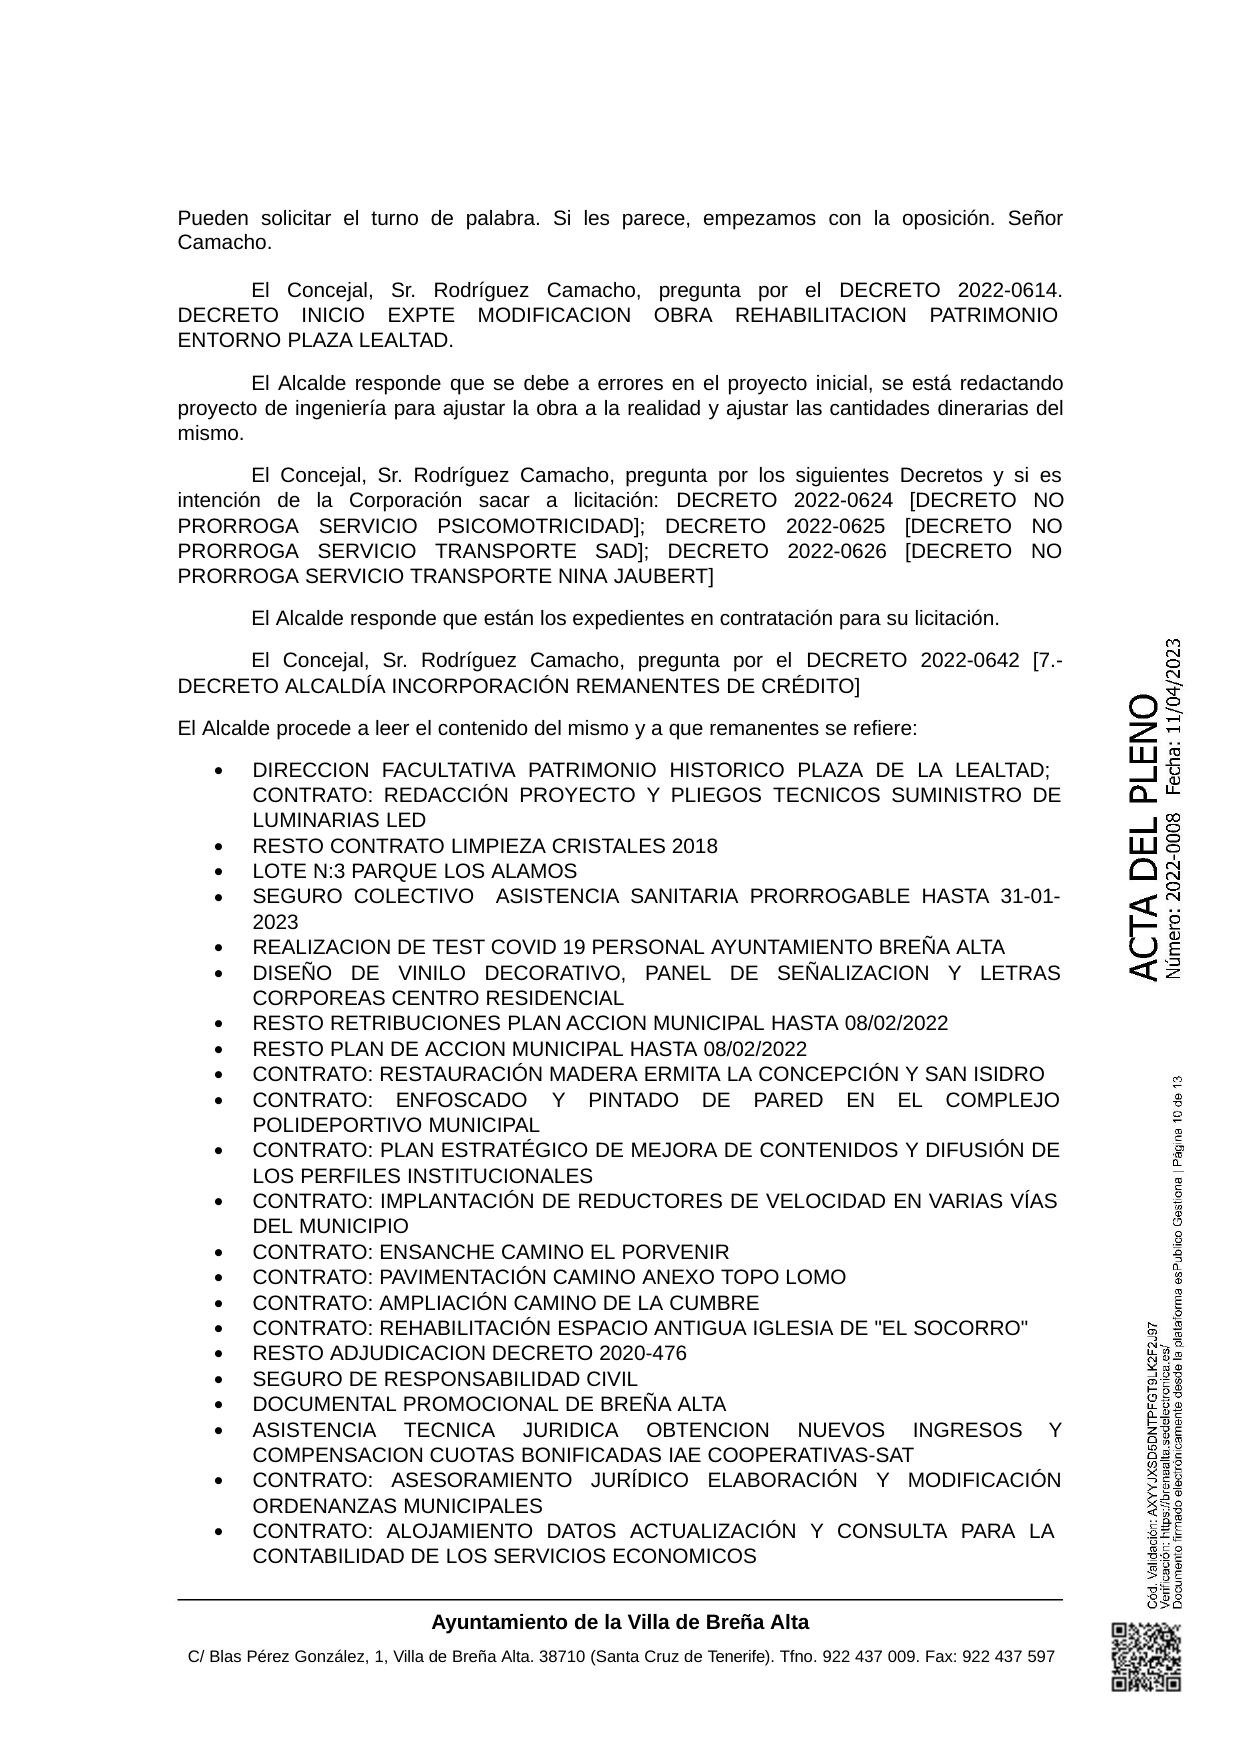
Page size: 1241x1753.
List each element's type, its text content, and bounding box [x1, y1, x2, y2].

text CONTRATO: AMPLIACIÓN CAMINO DE LA CUMBRE [252, 1291, 1056, 1314]
text proyecto de ingeniería para ajustar la obra a la realidad y ajustar las cantidades dinerarias del [177, 397, 1087, 420]
text SEGURO COLECTIVO ASISTENCIA SANITARIA PRORROGABLE HASTA 31-01- [252, 885, 1087, 908]
text El Concejal, Sr. Rodríguez Camacho, pregunta por el DECRETO 2022-0642 [7.- [251, 649, 1088, 672]
text intención de la Corporación sacar a licitación: DECRETO 2022-0624 [DECRETO NO [177, 489, 1088, 512]
text 2023 [252, 911, 324, 934]
text DECRETO INICIO EXPTE MODIFICACION OBRA REHABILITACION PATRIMONIO [177, 304, 1088, 327]
text ASISTENCIA TECNICA JURIDICA OBTENCION NUEVOS INGRESOS [252, 1418, 1048, 1442]
text POLIDEPORTIVO MUNICIPAL [252, 1114, 567, 1137]
text  [215, 1296, 248, 1315]
text  [215, 864, 248, 883]
text CONTRATO: ASESORAMIENTO JURÍDICO ELABORACIÓN Y MODIFICACIÓN [252, 1469, 1088, 1492]
text  [215, 1524, 248, 1543]
text C/ Blas Pérez González, 1, Villa de Breña Alta. 38710 (Santa Cruz de Tenerife). Tfno. 922 437 009. Fax: 922 437 597 [188, 1647, 1078, 1666]
text  [215, 1017, 248, 1036]
text ORDENANZAS MUNICIPALES [252, 1495, 1088, 1518]
text  [215, 1143, 248, 1162]
text  [215, 1067, 248, 1086]
text  [215, 1423, 248, 1442]
text El Alcalde responde que están los expedientes en contratación para su licitación. [251, 607, 1023, 630]
text El Alcalde procede a leer el contenido del mismo y a que remanentes se refiere: [177, 716, 940, 739]
text CONTRATO: PLAN ESTRATÉGICO DE MEJORA DE CONTENIDOS Y DIFUSIÓN DE [252, 1139, 1087, 1162]
text  [215, 966, 248, 985]
text Pueden solicitar el turno de palabra. Si les parece, empezamos con la oposición. Señor [177, 207, 1087, 230]
text El Alcalde responde que se debe a errores en el proyecto inicial, se está redactando [251, 371, 1087, 394]
text  [215, 763, 248, 782]
text CONTRATO: RESTAURACIÓN MADERA ERMITA LA CONCEPCIÓN Y SAN ISIDRO [252, 1063, 1074, 1086]
text LOS PERFILES INSTITUCIONALES [252, 1164, 1087, 1188]
text CONTRATO: REHABILITACIÓN ESPACIO ANTIGUA IGLESIA DE "EL SOCORRO" [252, 1317, 1056, 1340]
text CONTABILIDAD DE LOS SERVICIOS ECONOMICOS [252, 1545, 1088, 1568]
text COMPENSACION CUOTAS BONIFICADAS IAE COOPERATIVAS-SAT [252, 1444, 1056, 1467]
text RESTO ADJUDICACION DECRETO 2020-476 [252, 1342, 1056, 1365]
text REALIZACION DE TEST COVID 19 PERSONAL AYUNTAMIENTO BREÑA ALTA [252, 936, 1088, 959]
text CONTRATO: IMPLANTACIÓN DE REDUCTORES DE VELOCIDAD EN VARIAS VÍAS [252, 1190, 1087, 1213]
text CONTRATO: ALOJAMIENTO DATOS ACTUALIZACIÓN Y CONSULTA PARA LA [252, 1520, 1088, 1543]
text  [215, 1093, 248, 1112]
text  [215, 890, 248, 909]
text  [215, 1347, 248, 1366]
text ENTORNO PLAZA LEALTAD. [177, 329, 1088, 352]
text  [215, 1372, 248, 1391]
text Y [1048, 1418, 1087, 1442]
text CONTRATO: PAVIMENTACIÓN CAMINO ANEXO TOPO LOMO [252, 1266, 1056, 1289]
text  [215, 940, 248, 959]
text LOTE N:3 PARQUE LOS ALAMOS [252, 860, 1087, 883]
text  [215, 1474, 248, 1493]
text  [215, 1397, 248, 1416]
text  [215, 1245, 248, 1264]
text El Concejal, Sr. Rodríguez Camacho, pregunta por los siguientes Decretos y si es [251, 464, 1088, 487]
text  [215, 1270, 248, 1289]
text Ayuntamiento de la Villa de Breña Alta [431, 1611, 834, 1634]
text SEGURO DE RESPONSABILIDAD CIVIL [252, 1368, 1056, 1391]
text RESTO CONTRATO LIMPIEZA CRISTALES 2018 [252, 834, 1087, 858]
text DIRECCION FACULTATIVA PATRIMONIO HISTORICO PLAZA DE LA LEALTAD; [252, 758, 1088, 782]
text DEL MUNICIPIO [252, 1215, 1087, 1238]
text  [215, 1194, 248, 1213]
text CONTRATO: ENFOSCADO [252, 1088, 552, 1112]
text PINTADO DE PARED EN EL COMPLEJO [588, 1088, 1087, 1112]
text LUMINARIAS LED [252, 809, 1088, 832]
text CONTRATO: ENSANCHE CAMINO EL PORVENIR [252, 1241, 1056, 1264]
text mismo. [177, 422, 1087, 445]
text El Concejal, Sr. Rodríguez Camacho, pregunta por el DECRETO 2022-0614. [251, 279, 1088, 302]
text RESTO PLAN DE ACCION MUNICIPAL HASTA 08/02/2022 [252, 1038, 1074, 1061]
text Y [552, 1088, 588, 1112]
text RESTO RETRIBUCIONES PLAN ACCION MUNICIPAL HASTA 08/02/2022 [252, 1012, 1074, 1035]
text PRORROGA SERVICIO PSICOMOTRICIDAD]; DECRETO 2022-0625 [DECRETO NO [177, 514, 1088, 538]
text  [215, 839, 248, 858]
text Camacho. [177, 231, 1087, 254]
text PRORROGA SERVICIO TRANSPORTE SAD]; DECRETO 2022-0626 [DECRETO NO [177, 540, 1088, 563]
text CONTRATO: REDACCIÓN PROYECTO Y PLIEGOS TECNICOS SUMINISTRO DE [252, 784, 1088, 807]
text  [215, 1042, 248, 1061]
picture [0, 0, 1241, 1753]
text  [215, 1321, 248, 1340]
text DISEÑO DE VINILO DECORATIVO, PANEL DE SEÑALIZACION Y LETRAS [252, 961, 1088, 984]
text PRORROGA SERVICIO TRANSPORTE NINA JAUBERT] [177, 565, 1088, 588]
text DOCUMENTAL PROMOCIONAL DE BREÑA ALTA [252, 1393, 1056, 1416]
text DECRETO ALCALDÍA INCORPORACIÓN REMANENTES DE CRÉDITO] [177, 674, 1088, 698]
text CORPOREAS CENTRO RESIDENCIAL [252, 987, 1088, 1010]
